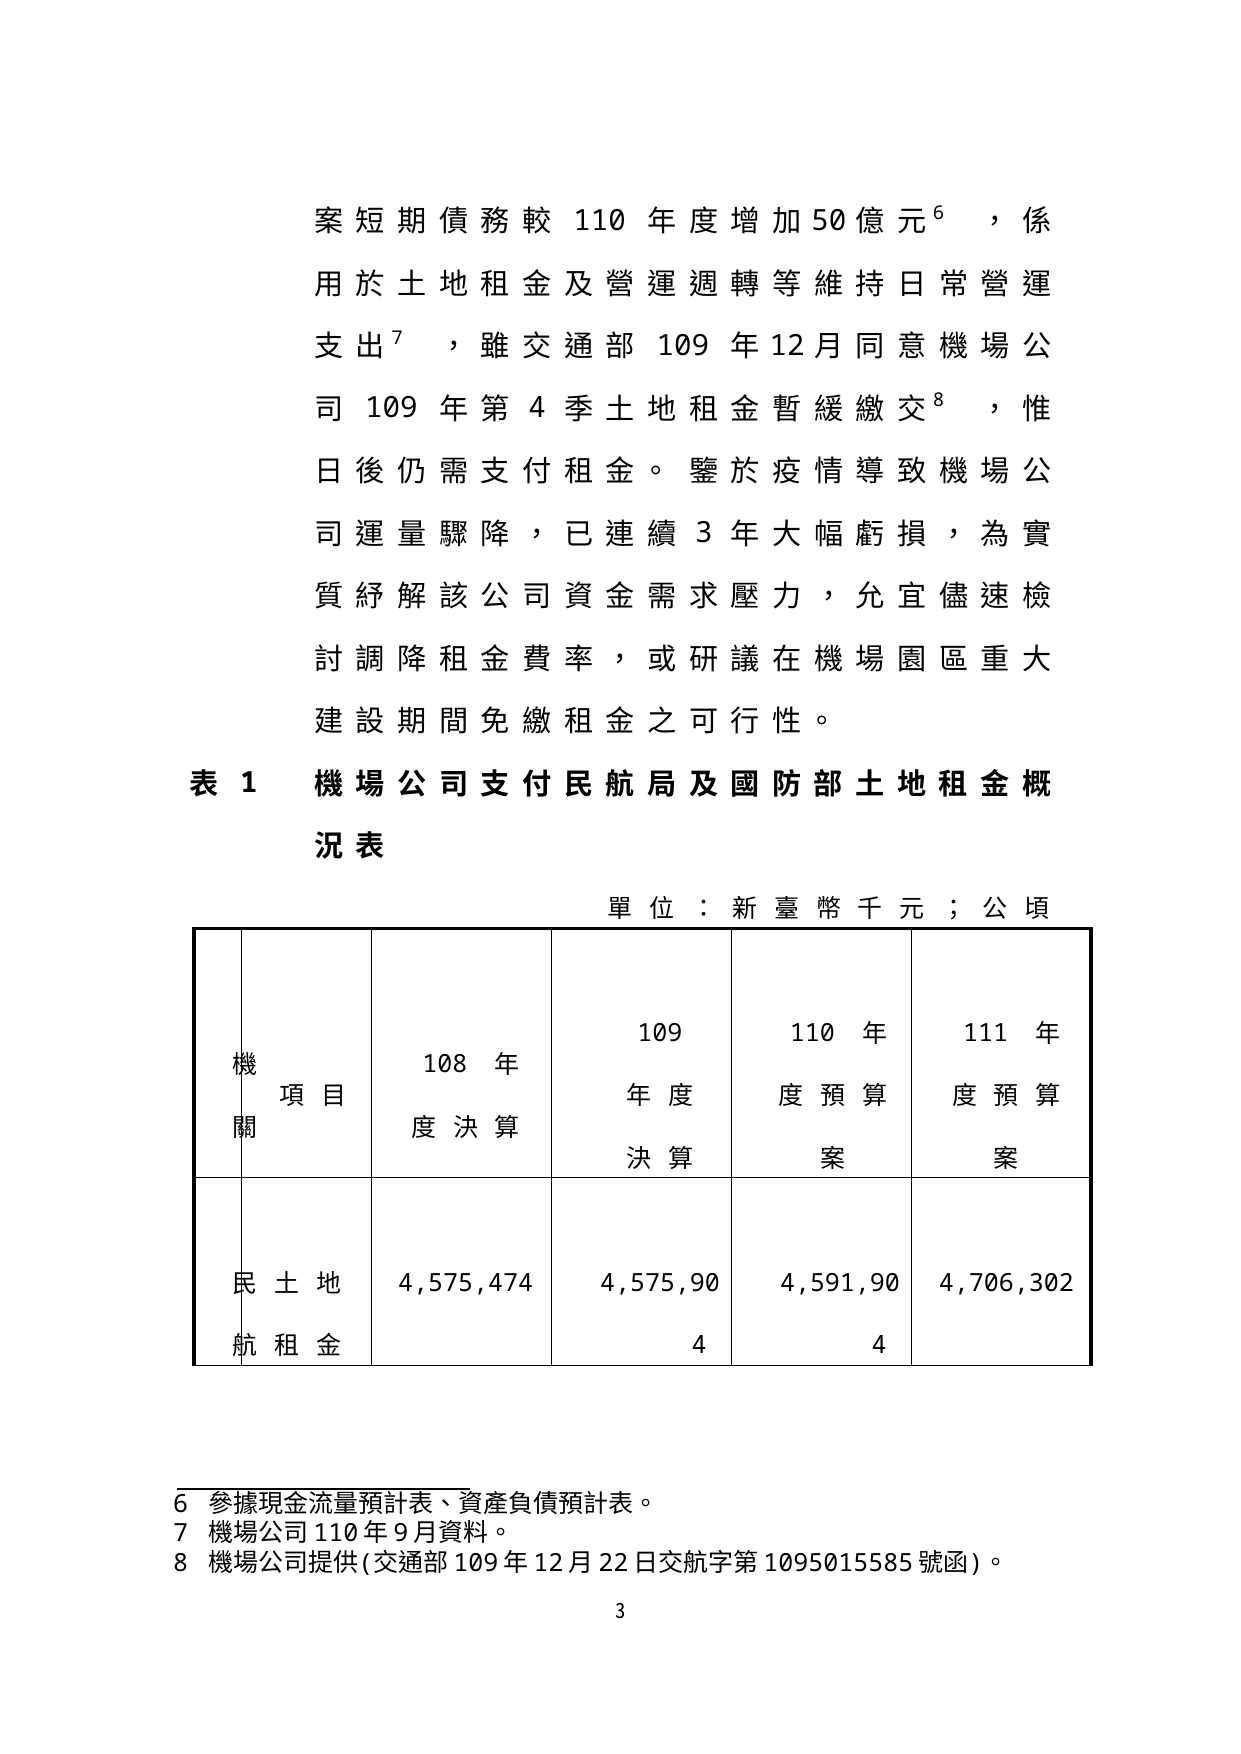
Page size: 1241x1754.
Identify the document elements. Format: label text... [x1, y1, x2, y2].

text 案短期債務較110年度增加50億元，係用於土地租金及營運週轉等維持日常營運支出，雖交通部109年12月同意機場公司109年第4季土地租金暫緩繳交，惟日後仍需支付租金。鑒於疫情導致機場公司運量驟降，已連續3年大幅虧損，為實質紓解該公司資金需求壓力，允宜儘速檢討調降租金費率，或研議在機場園區重大建設期間免繳租金之可行性。 [271, 177, 1058, 740]
table_header 110年度預算案 [732, 930, 911, 1177]
table_cell 4,575,904 [552, 1178, 731, 1365]
table_header 111年度預算案 [912, 930, 1089, 1177]
table_cell 4,591,904 [732, 1178, 911, 1365]
table_cell 土地租金 [242, 1178, 371, 1365]
table_cell 4,706,302 [912, 1178, 1089, 1365]
table_cell 民航局 [196, 1178, 241, 1365]
table_header 機關 [196, 930, 241, 1177]
table_header 109年度決算 [552, 930, 731, 1177]
text 表1 機場公司支付民航局及國防部土地租金概況表 [183, 740, 1058, 865]
table_cell 4,575,474 [372, 1178, 551, 1365]
table_header 項目 [242, 930, 371, 1177]
text 單位：新臺幣千元；公頃 [183, 865, 1058, 927]
text 機場公司提供(交通部109年12月22日交航字第1095015585號函)。 [173, 1548, 1063, 1577]
text 參據現金流量預計表、資產負債預計表。 [173, 1489, 1063, 1518]
text 機場公司110年9月資料。 [173, 1518, 1063, 1548]
table_header 108年度決算 [372, 930, 551, 1177]
